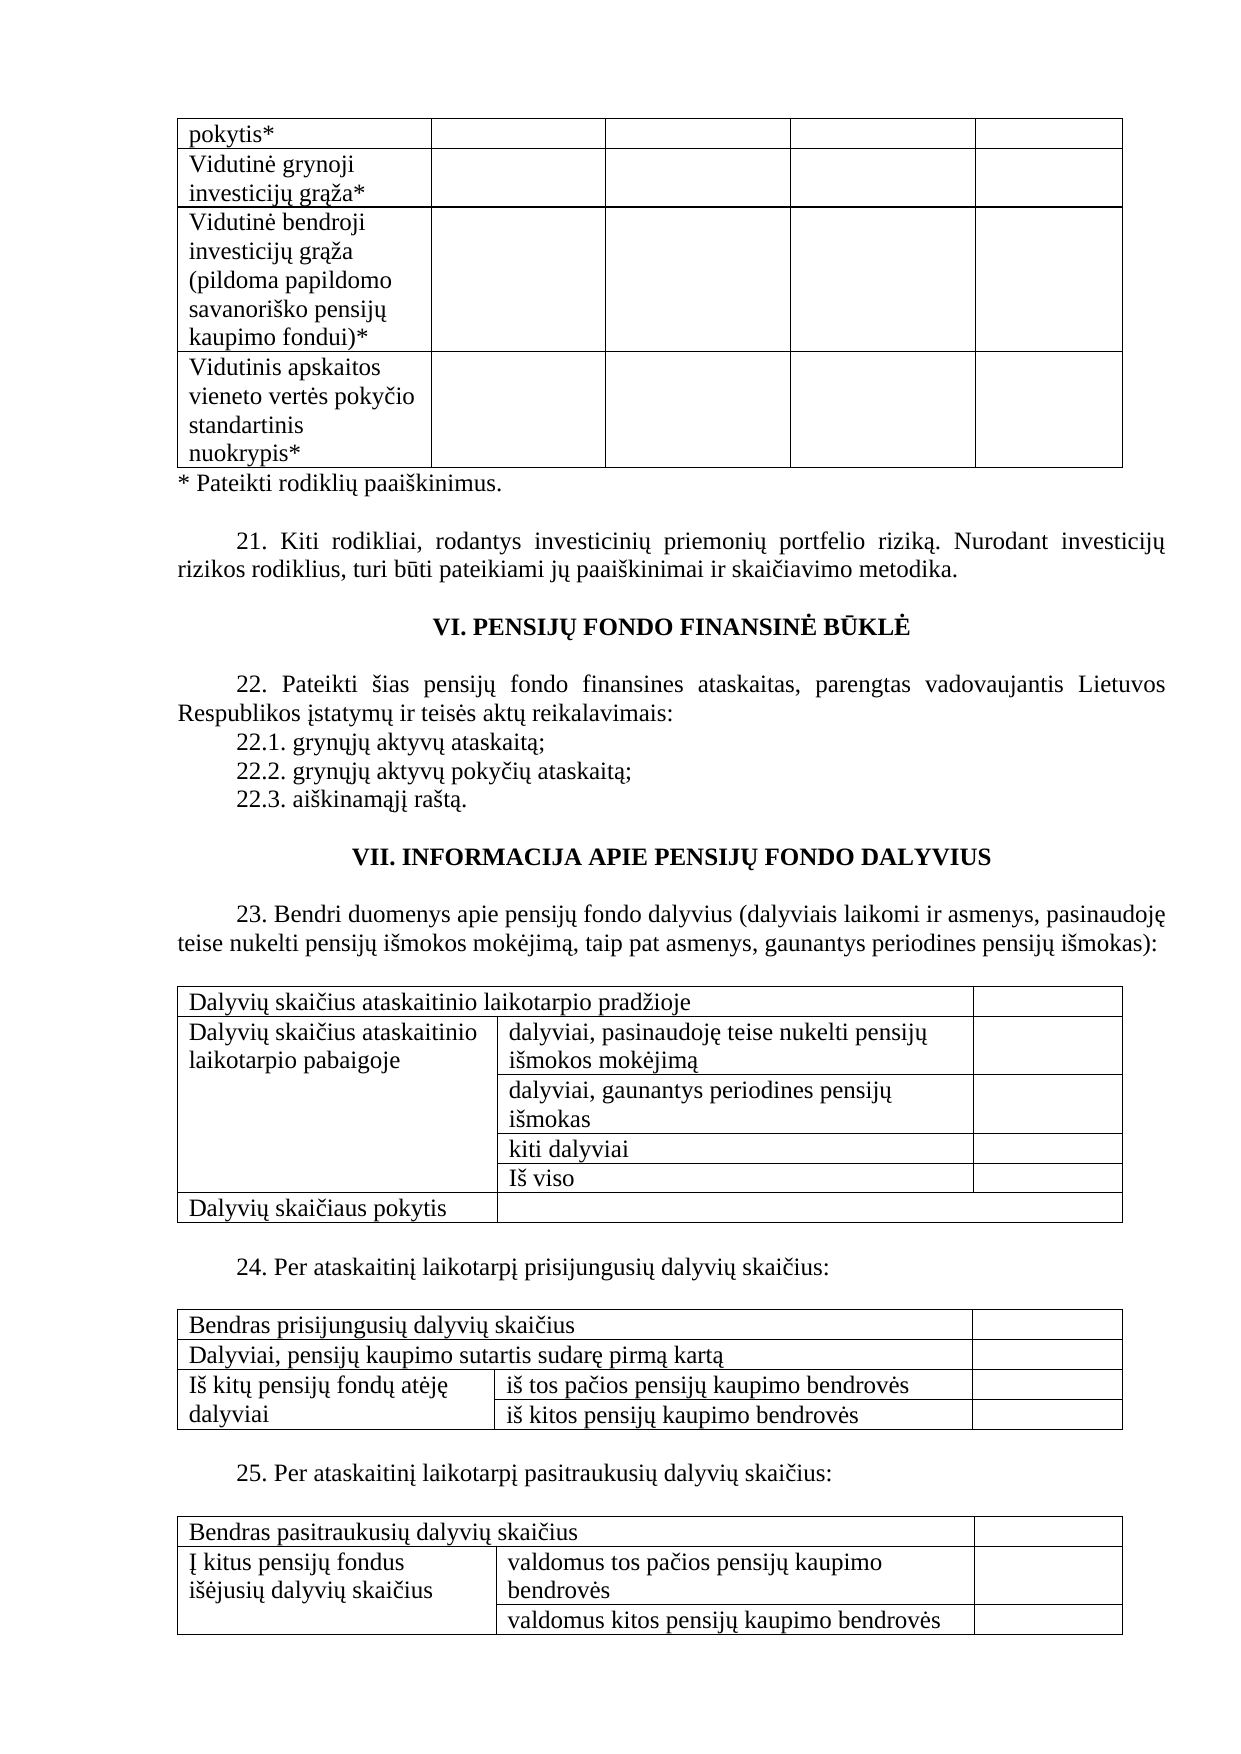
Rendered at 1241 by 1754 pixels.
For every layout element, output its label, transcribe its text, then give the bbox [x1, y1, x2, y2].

table_cell [975, 1605, 1122, 1634]
table_cell Iš kitų pensijų fondų atėję dalyviai [178, 1370, 494, 1428]
table_cell [498, 1193, 1122, 1222]
table_cell [976, 119, 1122, 148]
table_cell [973, 1340, 1122, 1369]
text VI. Pensijų fondo finansinė būklė [177, 612, 1166, 641]
table_cell [791, 208, 975, 351]
table_cell [606, 119, 790, 148]
table_cell [974, 1075, 1122, 1133]
table_cell [432, 149, 605, 206]
table_cell kiti dalyviai [498, 1134, 973, 1162]
text 25. Per ataskaitinį laikotarpį pasitraukusių dalyvių skaičius: [177, 1458, 1166, 1487]
text 23. Bendri duomenys apie pensijų fondo dalyvius (dalyviais laikomi ir asmenys, pasinaudoję teise nukelti pensijų išmokos mokėjimą, taip pat asmenys, gaunantys periodines pensijų išmokas): [177, 899, 1166, 957]
table_cell [791, 119, 975, 148]
table_cell [974, 1164, 1122, 1192]
table_cell [975, 1547, 1122, 1604]
table_cell [606, 208, 790, 351]
table_header Bendras pasitraukusių dalyvių skaičius [178, 1517, 974, 1546]
table_cell [791, 352, 975, 467]
text 22.1. grynųjų aktyvų ataskaitą; [177, 727, 1166, 756]
table_cell [973, 1370, 1122, 1399]
table_cell valdomus kitos pensijų kaupimo bendrovės [497, 1605, 974, 1634]
table_header [974, 987, 1122, 1016]
table_cell [976, 149, 1122, 206]
text 24. Per ataskaitinį laikotarpį prisijungusių dalyvių skaičius: [177, 1252, 1166, 1281]
text 22. Pateikti šias pensijų fondo finansines ataskaitas, parengtas vadovaujantis Lietuvos Respublikos įstatymų ir teisės aktų reikalavimais: [177, 669, 1166, 727]
table_header Dalyvių skaičius ataskaitinio laikotarpio pradžioje [178, 987, 973, 1016]
table_cell [974, 1017, 1122, 1074]
table_header [975, 1517, 1122, 1546]
table_cell Iš viso [498, 1164, 973, 1192]
table_cell Vidutinė bendroji investicijų grąža (pildoma papildomo savanoriško pensijų kaupimo fondui)* [178, 208, 431, 351]
table_cell [606, 352, 790, 467]
table_cell [973, 1400, 1122, 1428]
table_cell [976, 352, 1122, 467]
table_cell Dalyvių skaičiaus pokytis [178, 1193, 497, 1222]
table_cell Vidutinė grynoji investicijų grąža* [178, 149, 431, 206]
table_cell [432, 352, 605, 467]
table_cell [606, 149, 790, 206]
table_cell iš kitos pensijų kaupimo bendrovės [495, 1400, 972, 1428]
table_cell Dalyvių skaičius ataskaitinio laikotarpio pabaigoje [178, 1017, 497, 1192]
table_cell Dalyviai, pensijų kaupimo sutartis sudarę pirmą kartą [178, 1340, 972, 1369]
table_cell valdomus tos pačios pensijų kaupimo bendrovės [497, 1547, 974, 1604]
table_header [973, 1310, 1122, 1339]
text 22.2. grynųjų aktyvų pokyčių ataskaitą; [177, 756, 1166, 784]
table_cell iš tos pačios pensijų kaupimo bendrovės [495, 1370, 972, 1399]
table_cell Į kitus pensijų fondus išėjusių dalyvių skaičius [178, 1547, 496, 1634]
table_cell dalyviai, gaunantys periodines pensijų išmokas [498, 1075, 973, 1133]
table_cell [791, 149, 975, 206]
table_cell [974, 1134, 1122, 1162]
table_cell [432, 119, 605, 148]
table_cell dalyviai, pasinaudoję teise nukelti pensijų išmokos mokėjimą [498, 1017, 973, 1074]
table_cell Vidutinis apskaitos vieneto vertės pokyčio standartinis nuokrypis* [178, 352, 431, 467]
text VII. INFORMACIJA APIE PENSIJŲ FONDO DALYVIUS [177, 842, 1166, 871]
table_cell pokytis* [178, 119, 431, 148]
table_cell [976, 208, 1122, 351]
text * Pateikti rodiklių paaiškinimus. [177, 468, 1166, 497]
text 21. Kiti rodikliai, rodantys investicinių priemonių portfelio riziką. Nurodant investicijų rizikos rodiklius, turi būti pateikiami jų paaiškinimai ir skaičiavimo metodika. [177, 526, 1166, 583]
table_header Bendras prisijungusių dalyvių skaičius [178, 1310, 972, 1339]
table_cell [432, 208, 605, 351]
text 22.3. aiškinamąjį raštą. [177, 784, 1166, 813]
